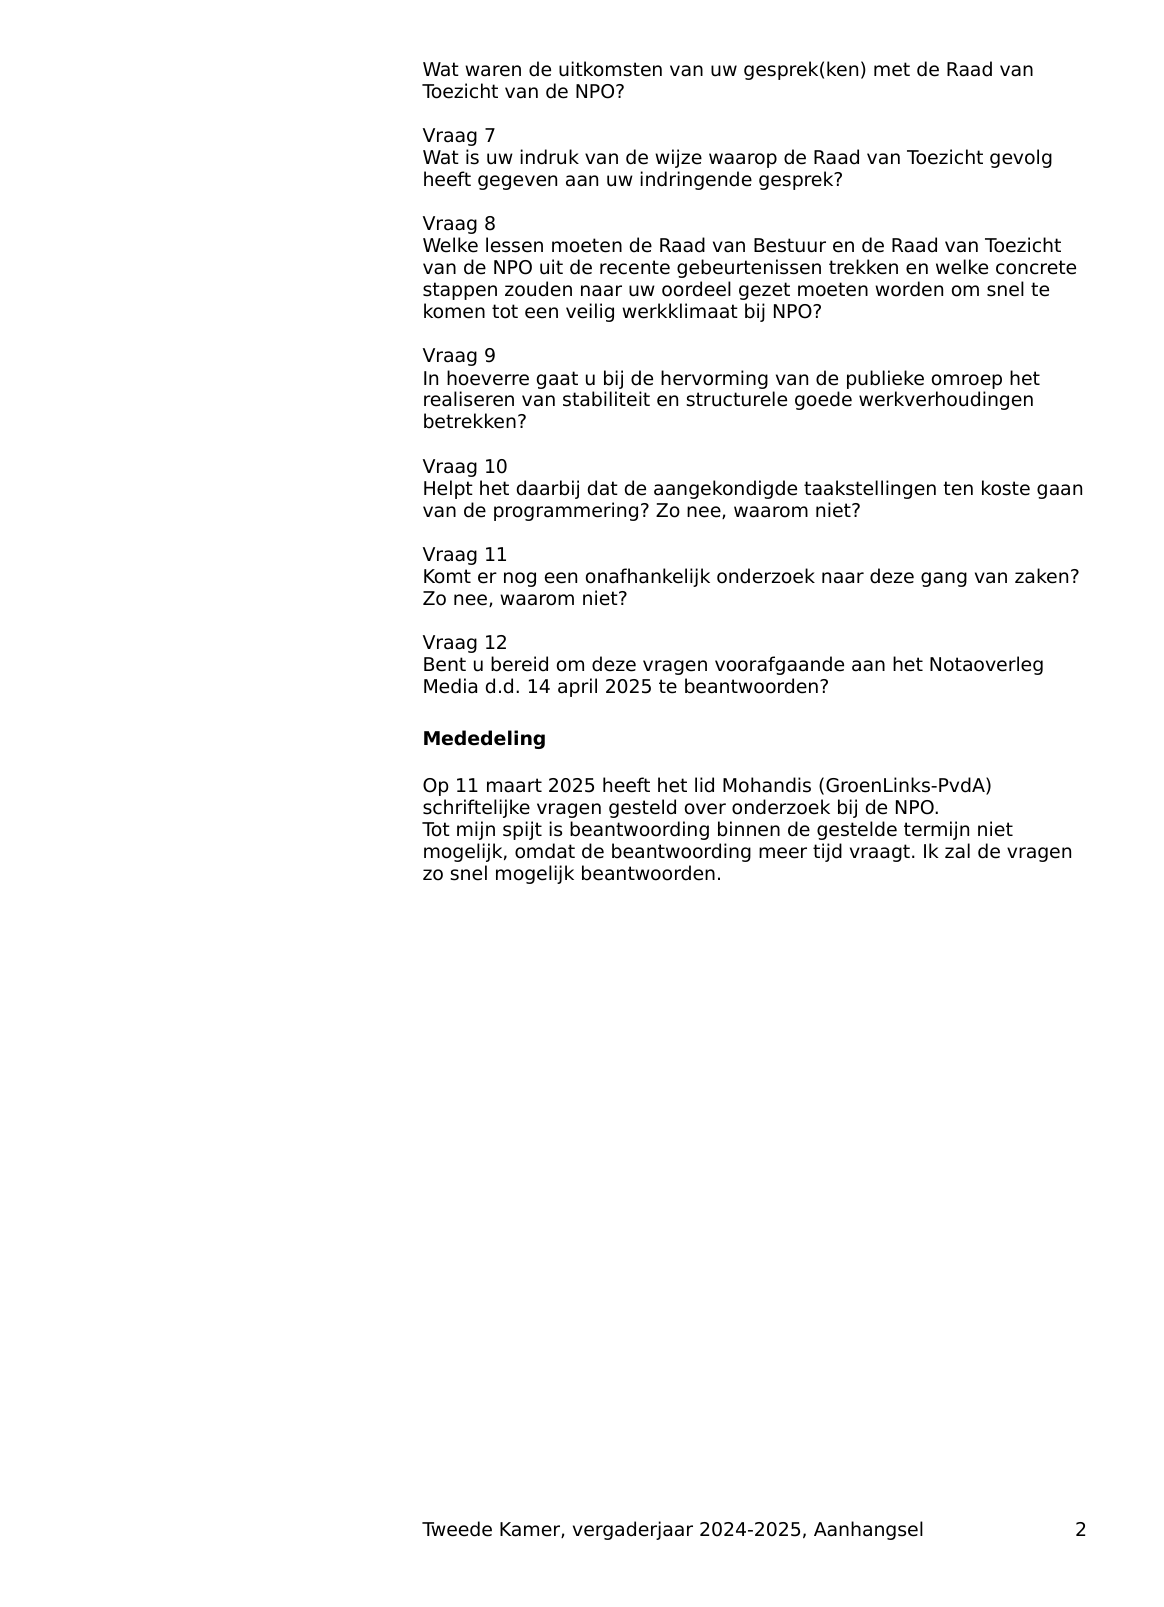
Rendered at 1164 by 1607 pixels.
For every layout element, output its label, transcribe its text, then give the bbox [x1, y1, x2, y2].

text Bent u bereid om deze vragen voorafgaande aan het Notaoverleg Media d.d. 14 april 2025 te beantwoorden? [422, 654, 1087, 698]
text In hoeverre gaat u bij de hervorming van de publieke omroep het realiseren van stabiliteit en structurele goede werkverhoudingen betrekken? [422, 367, 1087, 433]
text Vraag 8 [422, 213, 1087, 235]
text Wat waren de uitkomsten van uw gesprek(ken) met de Raad van Toezicht van de NPO? [422, 59, 1087, 103]
subtitle Mededeling [422, 728, 1087, 750]
text Komt er nog een onafhankelijk onderzoek naar deze gang van zaken? Zo nee, waarom niet? [422, 566, 1087, 609]
text Vraag 7 [422, 125, 1087, 147]
text Vraag 12 [422, 632, 1087, 654]
text Vraag 10 [422, 456, 1087, 477]
text Vraag 11 [422, 544, 1087, 566]
text Helpt het daarbij dat de aangekondigde taakstellingen ten koste gaan van de programmering? Zo nee, waarom niet? [422, 477, 1087, 521]
text Wat is uw indruk van de wijze waarop de Raad van Toezicht gevolg heeft gegeven aan uw indringende gesprek? [422, 147, 1087, 191]
text Op 11 maart 2025 heeft het lid Mohandis (GroenLinks-PvdA) schriftelijke vragen gesteld over onderzoek bij de NPO. [422, 775, 1087, 819]
text Tot mijn spijt is beantwoording binnen de gestelde termijn niet mogelijk, omdat de beantwoording meer tijd vraagt. Ik zal de vragen zo snel mogelijk beantwoorden. [422, 819, 1087, 884]
text Vraag 9 [422, 345, 1087, 367]
text Welke lessen moeten de Raad van Bestuur en de Raad van Toezicht van de NPO uit de recente gebeurtenissen trekken en welke concrete stappen zouden naar uw oordeel gezet moeten worden om snel te komen tot een veilig werkklimaat bij NPO? [422, 235, 1087, 323]
